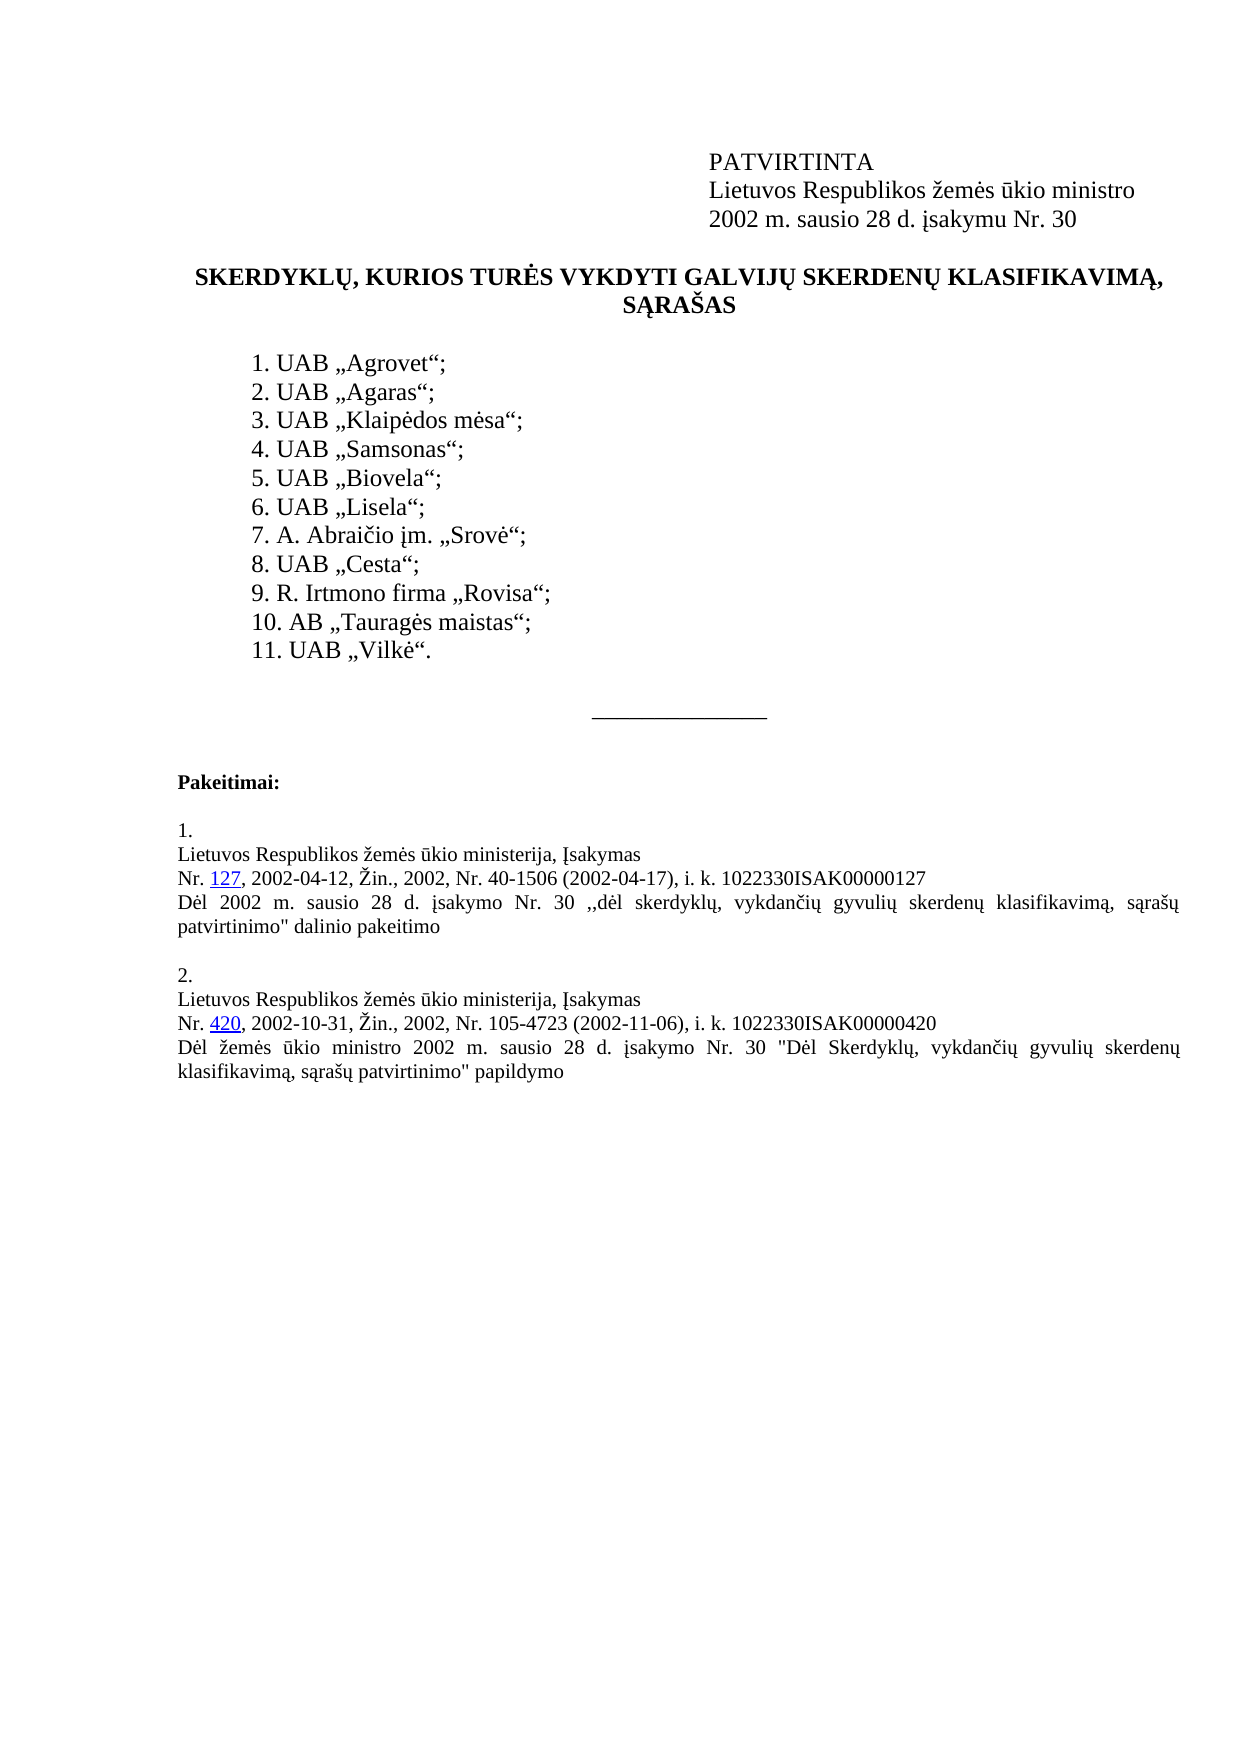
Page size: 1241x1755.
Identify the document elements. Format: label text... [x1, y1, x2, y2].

text 10. AB „Tauragės maistas“; [177, 607, 1181, 636]
text Lietuvos Respublikos žemės ūkio ministerija, Įsakymas [177, 842, 1181, 866]
text 1. UAB „Agrovet“; [177, 348, 1181, 377]
text Lietuvos Respublikos žemės ūkio ministro [177, 176, 1181, 204]
text 3. UAB „Klaipėdos mėsa“; [177, 406, 1181, 434]
text Nr. 420, 2002-10-31, Žin., 2002, Nr. 105-4723 (2002-11-06), i. k. 1022330ISAK00000420 [177, 1011, 1181, 1035]
text PATVIRTINTA [177, 147, 1181, 176]
text Lietuvos Respublikos žemės ūkio ministerija, Įsakymas [177, 987, 1181, 1011]
text 2. UAB „Agaras“; [177, 377, 1181, 406]
text 1. [177, 818, 1181, 842]
text 4. UAB „Samsonas“; [177, 434, 1181, 463]
text 2. [177, 962, 1181, 987]
text Dėl 2002 m. sausio 28 d. įsakymo Nr. 30 ,,dėl skerdyklų, vykdančių gyvulių skerdenų klasifikavimą, sąrašų patvirtinimo" dalinio pakeitimo [177, 890, 1181, 938]
text 11. UAB „Vilkė“. [177, 636, 1181, 664]
text Nr. 127, 2002-04-12, Žin., 2002, Nr. 40-1506 (2002-04-17), i. k. 1022330ISAK00000127 [177, 866, 1181, 890]
text 5. UAB „Biovela“; [177, 463, 1181, 492]
text ______________ [177, 693, 1181, 722]
text Pakeitimai: [177, 770, 1181, 794]
text Skerdyklų, kurios turės vykdyti galvijų skerdenų klasifikavimą, sąrašas [177, 262, 1181, 319]
text 7. A. Abraičio įm. „Srovė“; [177, 521, 1181, 549]
text 8. UAB „Cesta“; [177, 549, 1181, 578]
text 9. R. Irtmono firma „Rovisa“; [177, 578, 1181, 607]
text 2002 m. sausio 28 d. įsakymu Nr. 30 [177, 204, 1181, 233]
text 6. UAB „Lisela“; [177, 492, 1181, 521]
text Dėl žemės ūkio ministro 2002 m. sausio 28 d. įsakymo Nr. 30 "Dėl Skerdyklų, vykdančių gyvulių skerdenų klasifikavimą, sąrašų patvirtinimo" papildymo [177, 1035, 1181, 1083]
